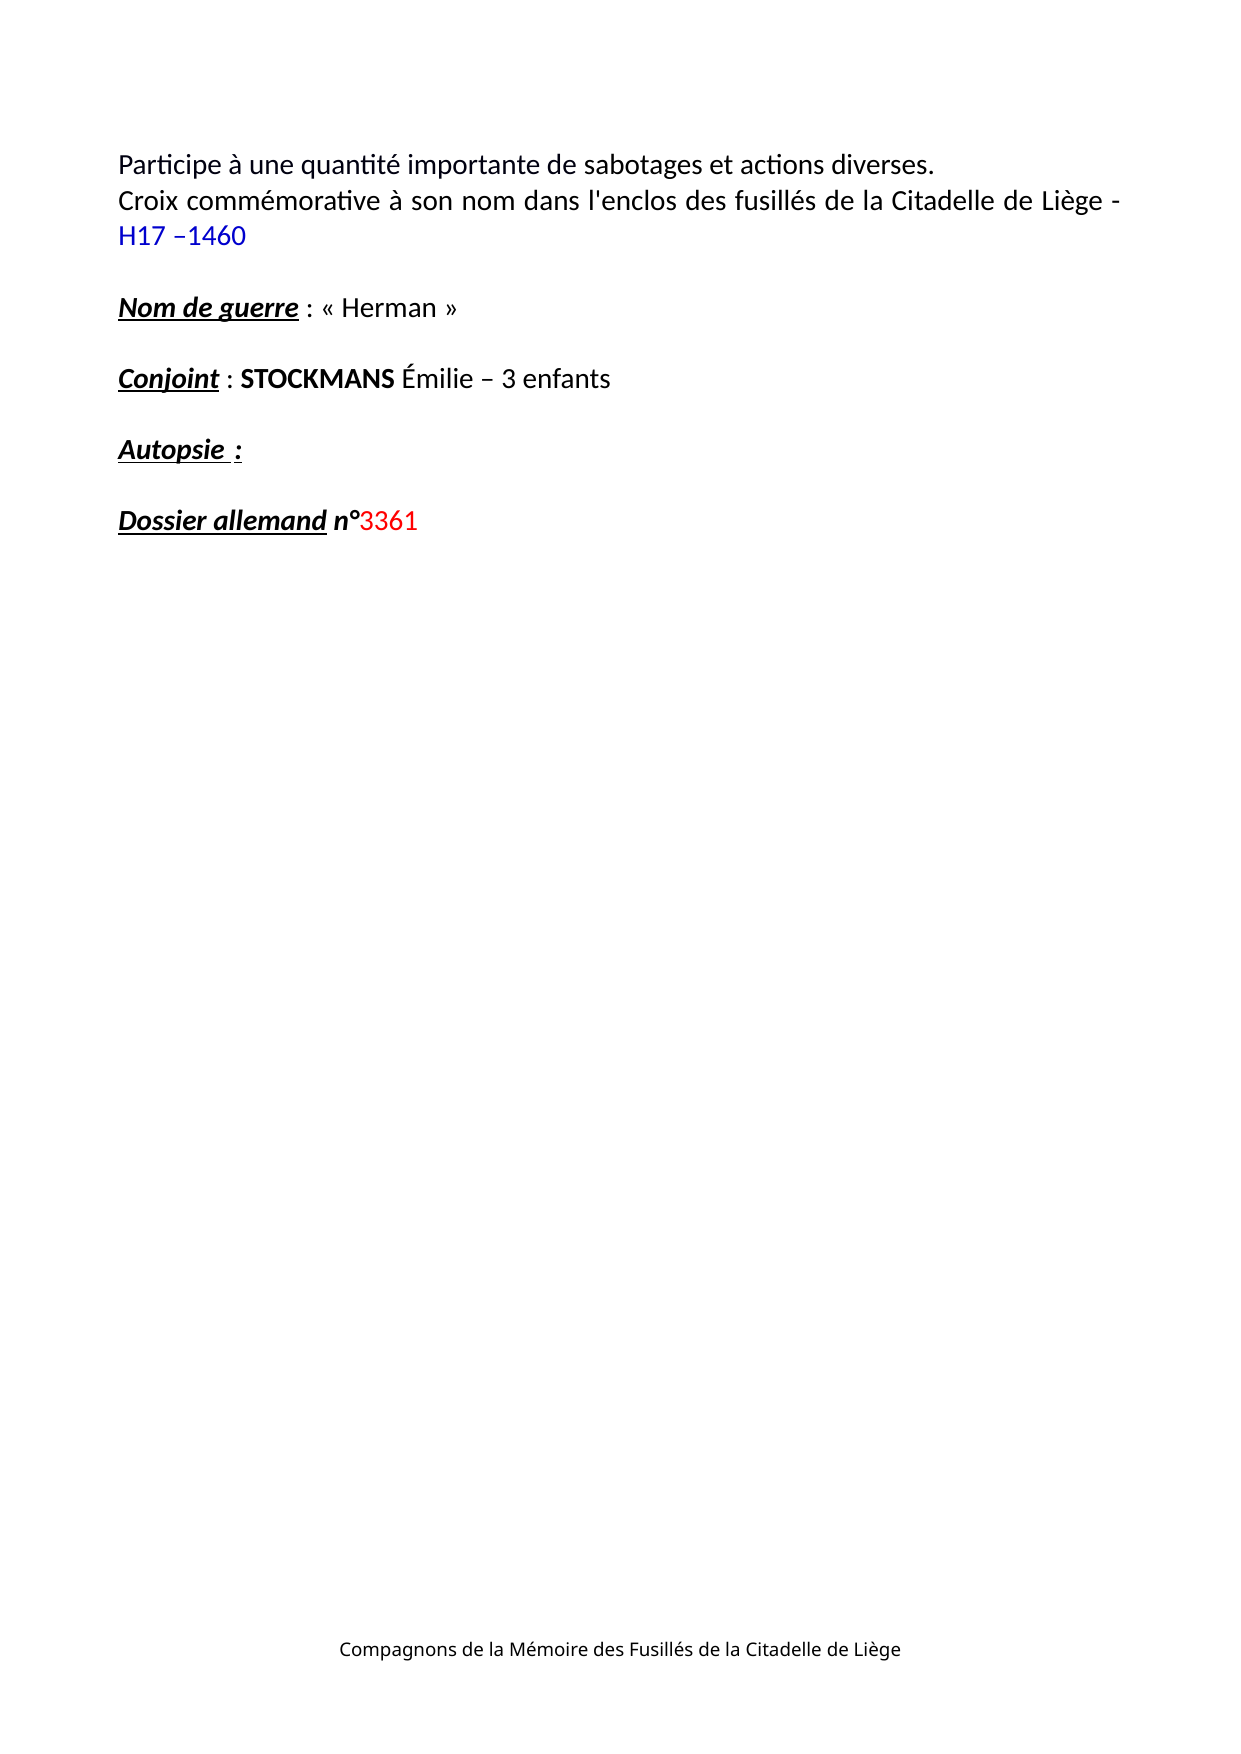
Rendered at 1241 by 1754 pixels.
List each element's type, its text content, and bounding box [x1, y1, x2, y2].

text Croix commémorative à son nom dans l'enclos des fusillés de la Citadelle de Liège - H17 –1460 [118, 182, 1122, 253]
text Conjoint : STOCKMANS Émilie – 3 enfants [118, 360, 1122, 396]
text Autopsie : [118, 431, 1122, 467]
text Participe à une quantité importante de sabotages et actions diverses. [118, 146, 1122, 182]
text Dossier allemand n°3361 [118, 502, 1122, 538]
text Nom de guerre : « Herman » [118, 289, 1122, 324]
